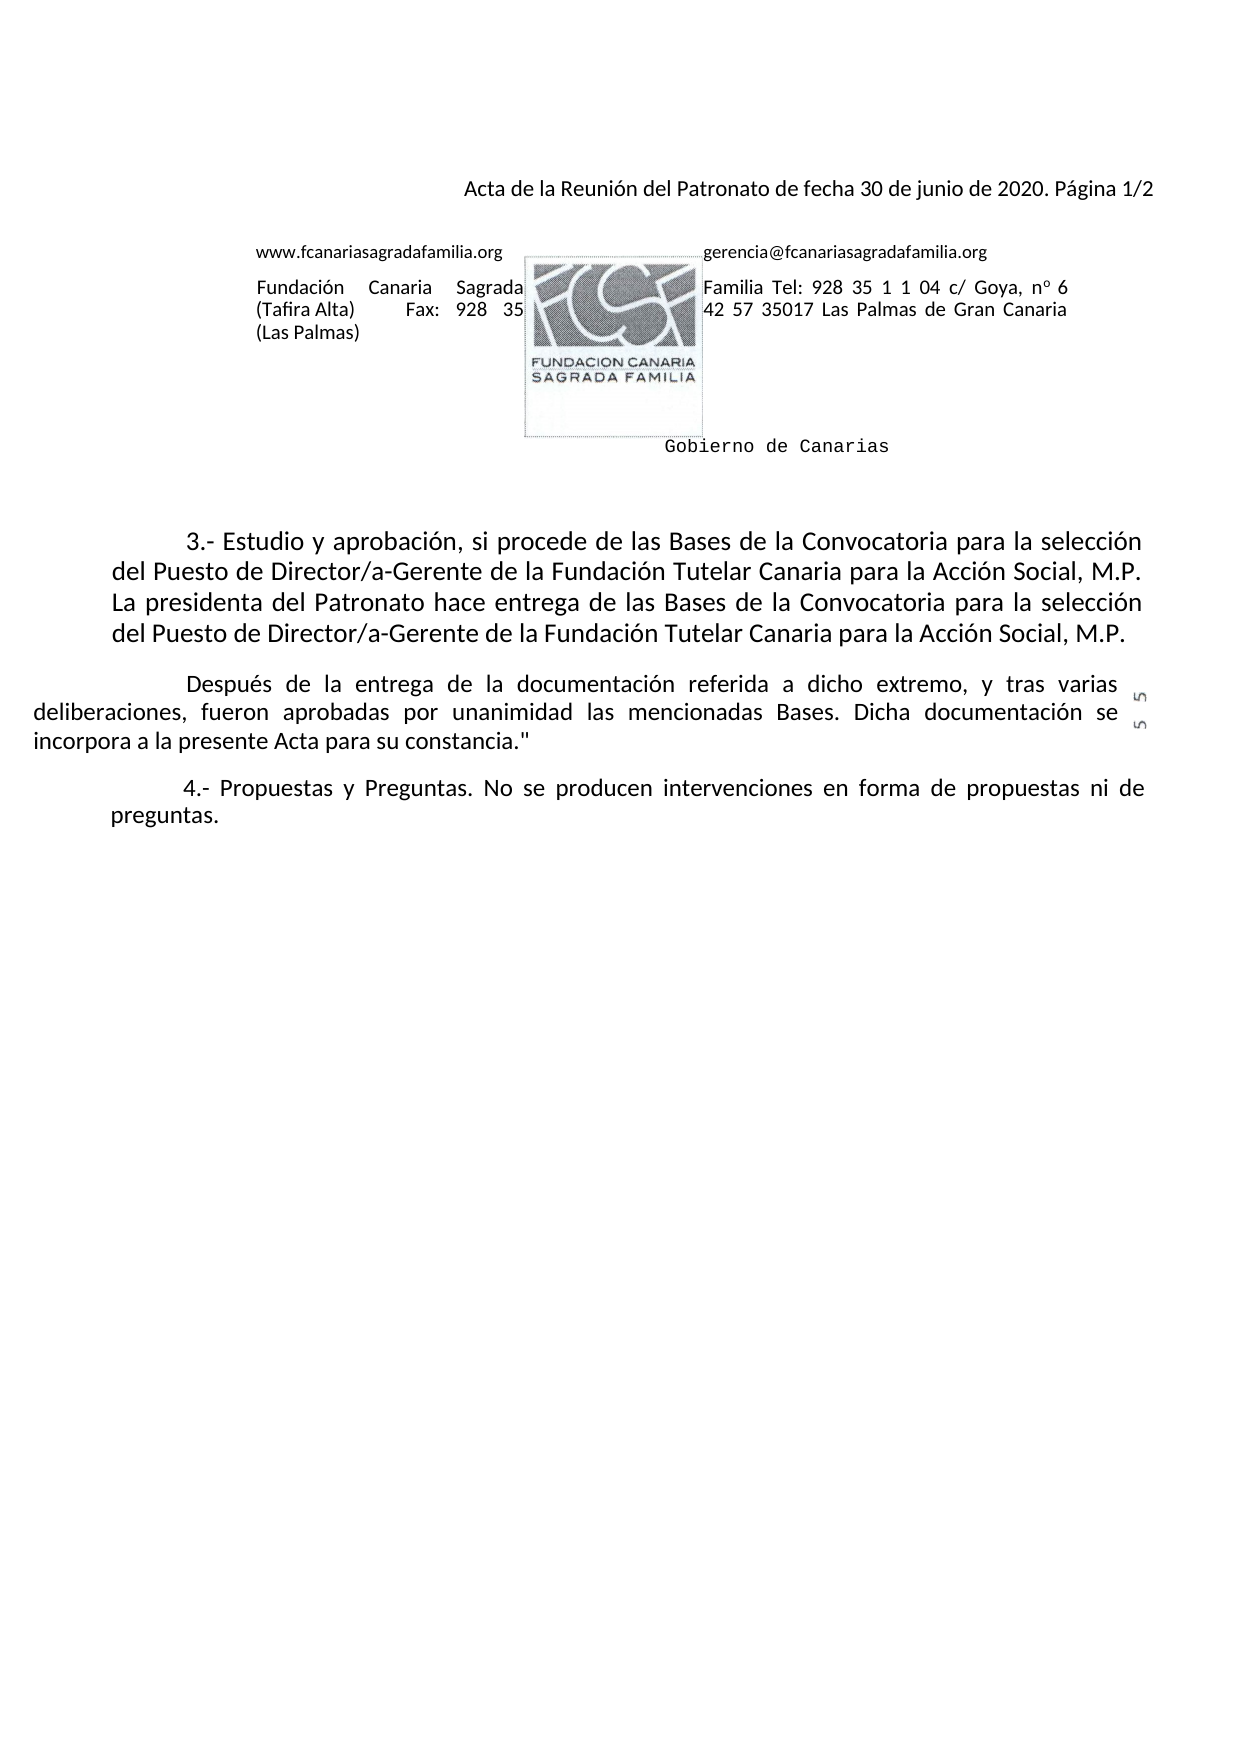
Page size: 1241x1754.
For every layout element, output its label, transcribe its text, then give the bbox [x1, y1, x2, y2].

text Fundación Canaria Sagrada Familia Tel: 928 35 1 1 04 c/ Goya, no 6 (Tafira Alta) Fax: 928 35 42 57 35017 Las Palmas de Gran Canaria (Las Palmas) [703, 276, 1068, 344]
text www.fcanariasagradafamilia.org gerencia@fcanariasagradafamilia.org [256, 240, 1158, 263]
text Gobierno de Canarias [524, 344, 1029, 458]
text 4.- Propuestas y Preguntas. No se producen intervenciones en forma de propuestas ni de preguntas. [110, 775, 1147, 830]
text Acta de la Reunión del Patronato de fecha 30 de junio de 2020. Página 1/2 [41, 174, 1155, 203]
text 3.- Estudio y aprobación, si procede de las Bases de la Convocatoria para la selección del Puesto de Director/a-Gerente de la Fundación Tutelar Canaria para la Acción Social, M.P. La presidenta del Patronato hace entrega de las Bases de la Convocatoria para la selección del Puesto de Director/a-Gerente de la Fundación Tutelar Canaria para la Acción Social, M.P. [112, 526, 1144, 649]
text Después de la entrega de la documentación referida a dicho extremo, y tras varias deliberaciones, fueron aprobadas por unanimidad las mencionadas Bases. Dicha documentación se incorpora a la presente Acta para su constancia." [33, 669, 1147, 756]
text Fundación Canaria Sagrada Familia Tel: 928 35 1 1 04 c/ Goya, no 6 (Tafira Alta) Fax: 928 35 42 57 35017 Las Palmas de Gran Canaria (Las Palmas) [256, 276, 524, 344]
